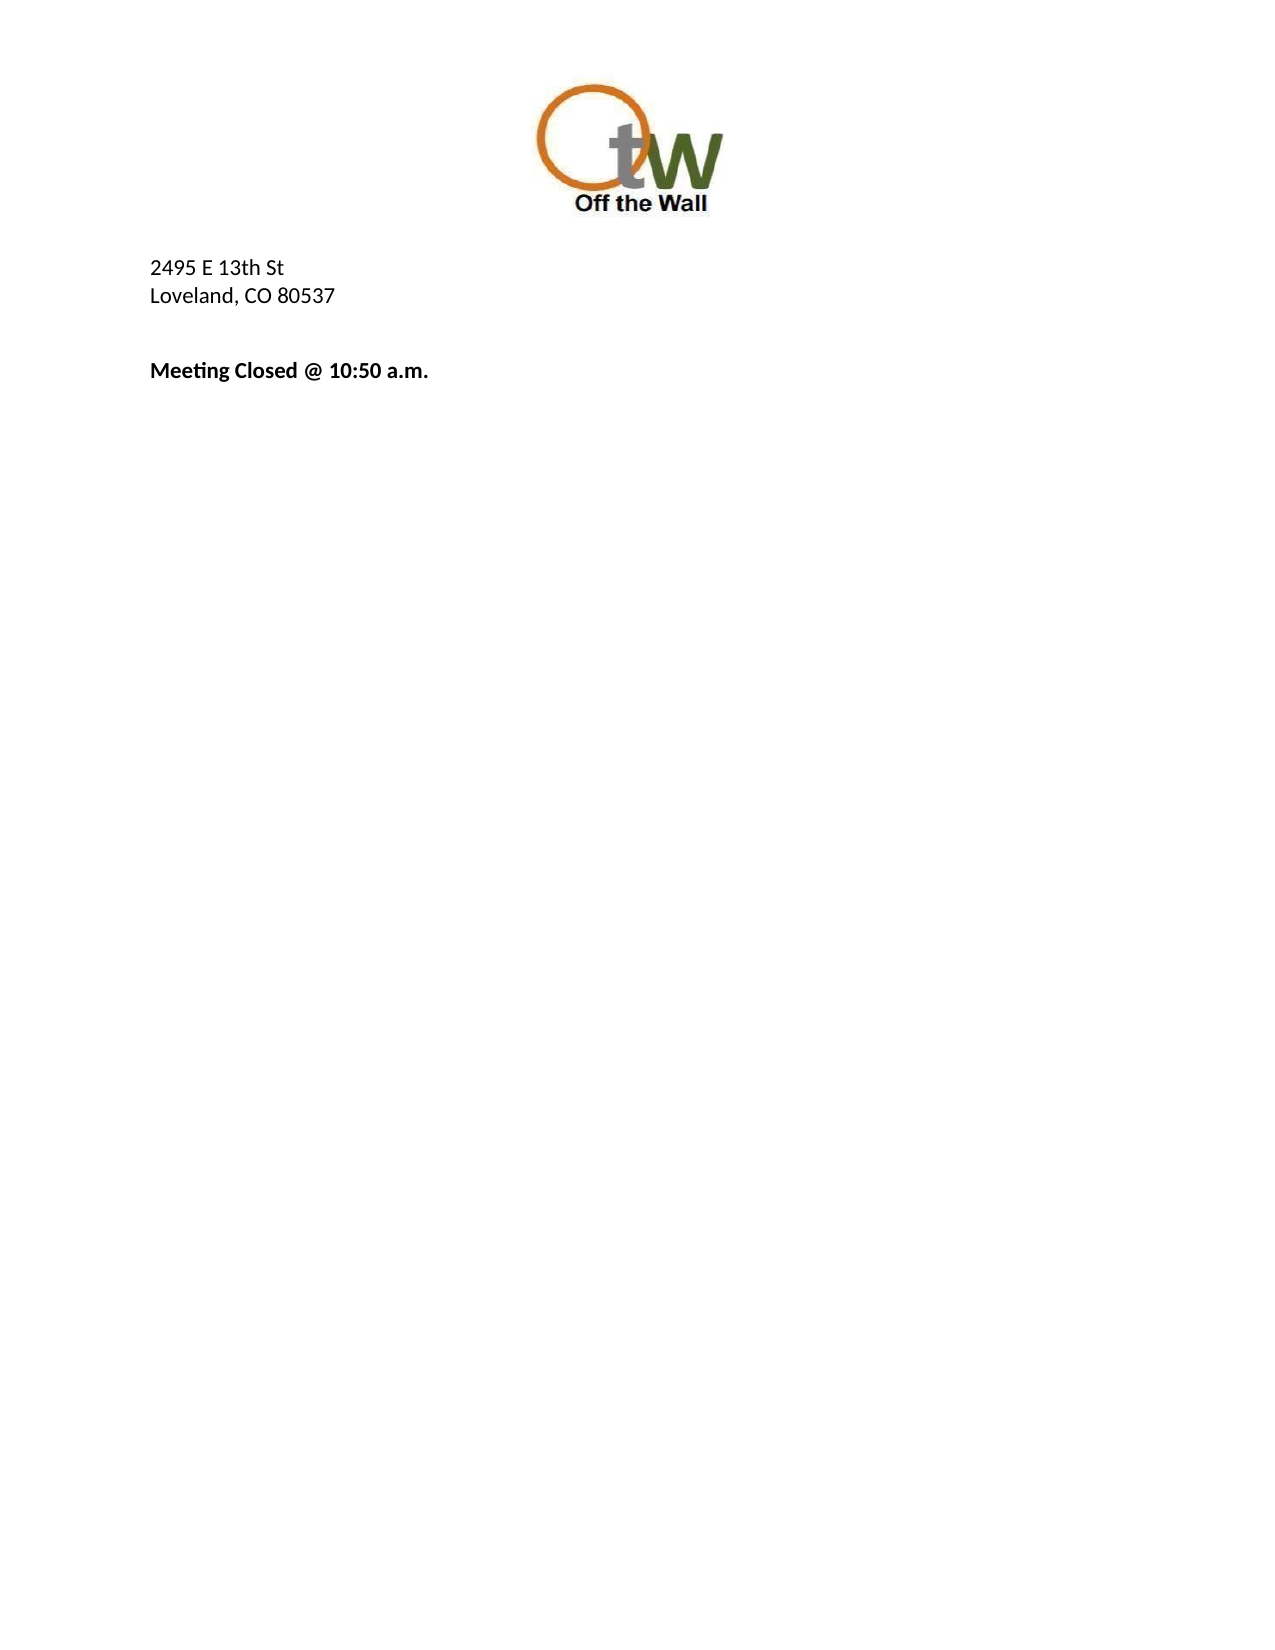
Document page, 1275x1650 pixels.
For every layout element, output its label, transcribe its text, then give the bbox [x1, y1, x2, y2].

text Meeting Closed @ 10:50 a.m. [150, 356, 1125, 384]
text 2495 E 13th St [150, 253, 1125, 281]
text Loveland, CO 80537 [150, 281, 1125, 309]
